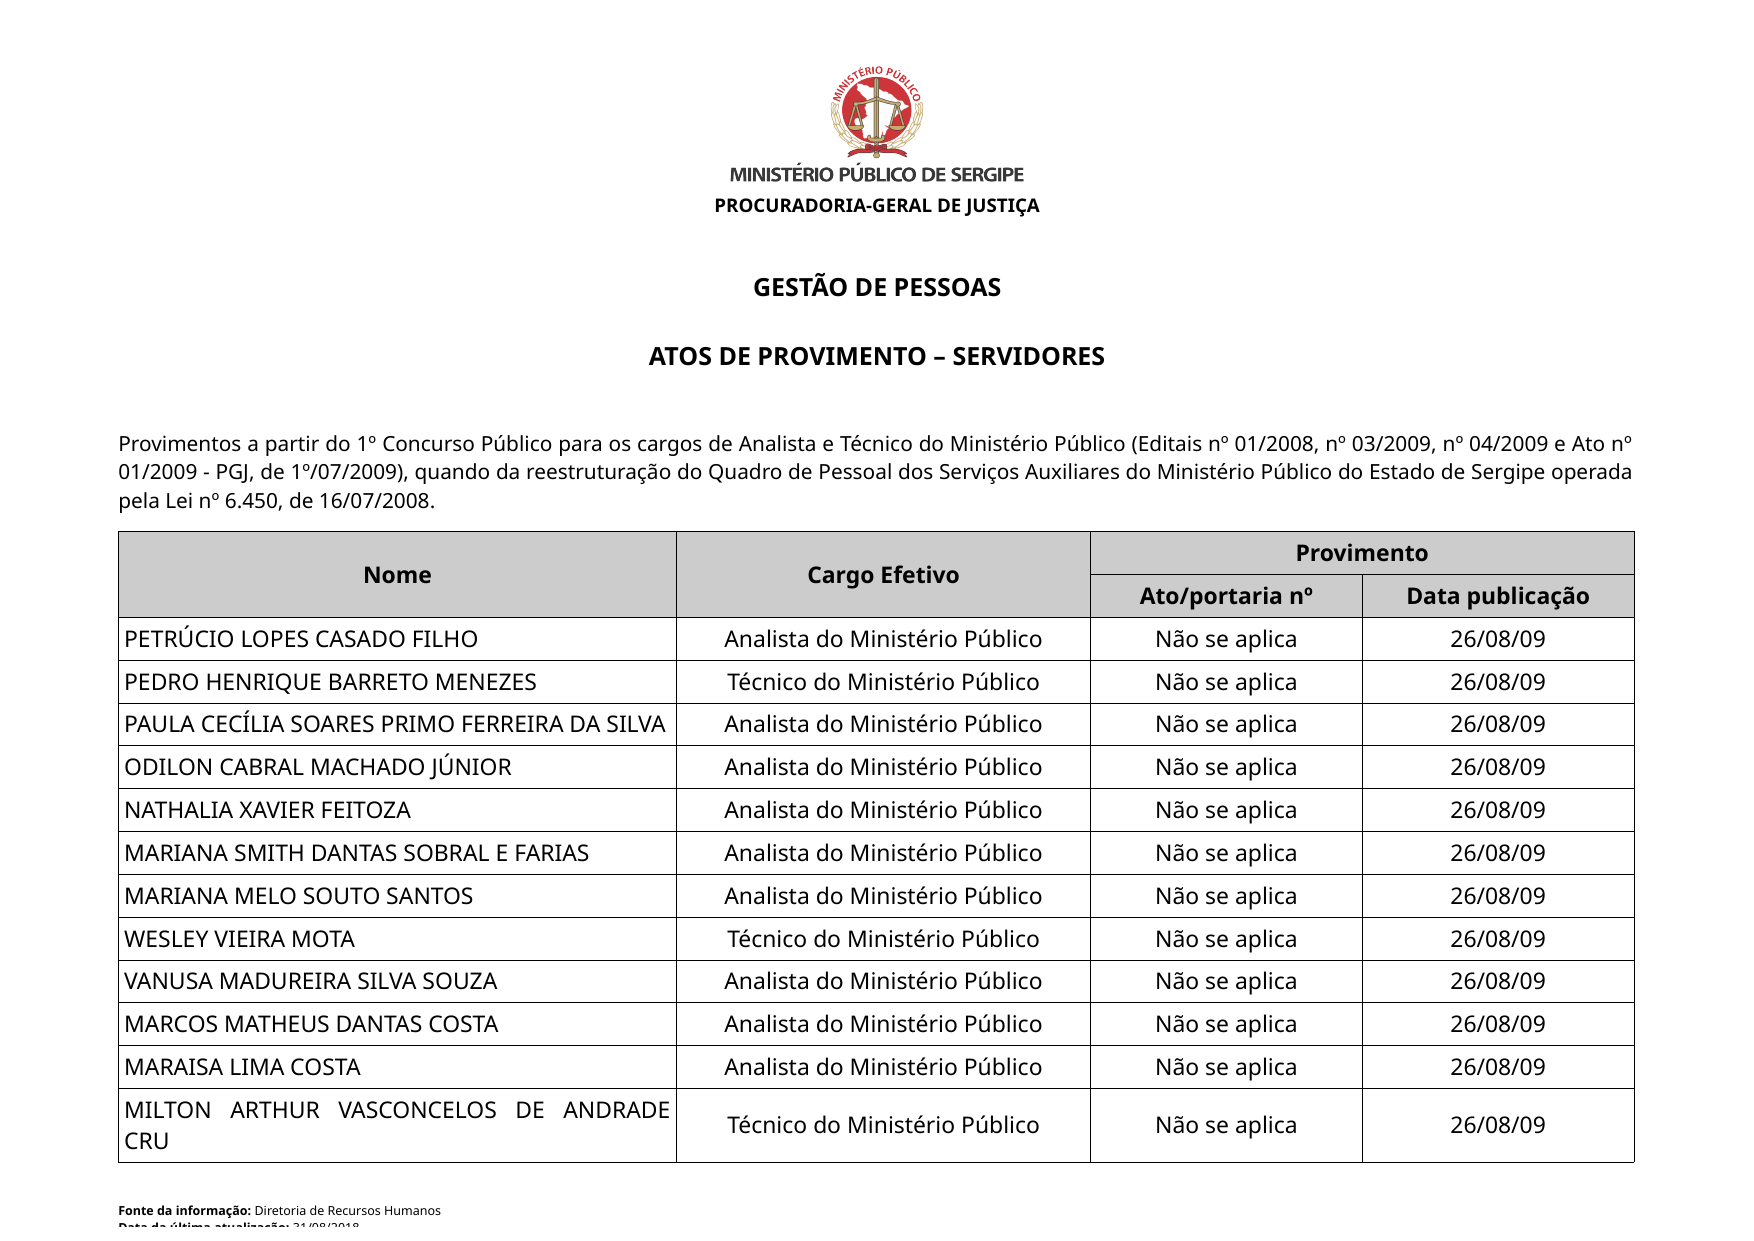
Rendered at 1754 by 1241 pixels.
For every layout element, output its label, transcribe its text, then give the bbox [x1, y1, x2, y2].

table_cell 26/08/09 [1363, 918, 1634, 959]
table_cell PAULA CECÍLIA SOARES PRIMO FERREIRA DA SILVA [119, 704, 676, 745]
table_cell MARAISA LIMA COSTA [119, 1046, 676, 1088]
table_cell 26/08/09 [1363, 789, 1634, 831]
table_cell MARIANA MELO SOUTO SANTOS [119, 875, 676, 917]
table_cell Não se aplica [1091, 875, 1362, 917]
table_header Nome [119, 532, 676, 617]
table_cell MARIANA SMITH DANTAS SOBRAL E FARIAS [119, 832, 676, 874]
table_cell PEDRO HENRIQUE BARRETO MENEZES [119, 661, 676, 703]
table_cell 26/08/09 [1363, 661, 1634, 703]
table_cell MARCOS MATHEUS DANTAS COSTA [119, 1003, 676, 1045]
table_cell Não se aplica [1091, 704, 1362, 745]
text GESTÃO DE PESSOAS [118, 270, 1636, 304]
text ATOS DE PROVIMENTO – SERVIDORES [118, 338, 1636, 372]
table_cell Não se aplica [1091, 618, 1362, 660]
table_cell Não se aplica [1091, 1046, 1362, 1088]
table_header Provimento [1091, 532, 1634, 574]
table_cell Analista do Ministério Público [677, 961, 1090, 1002]
table_cell Data publicação [1363, 575, 1634, 617]
table_cell Analista do Ministério Público [677, 789, 1090, 831]
table_cell Não se aplica [1091, 832, 1362, 874]
table_cell Analista do Ministério Público [677, 618, 1090, 660]
table_cell 26/08/09 [1363, 961, 1634, 1002]
picture [730, 66, 1024, 185]
table_cell 26/08/09 [1363, 832, 1634, 874]
table_cell Analista do Ministério Público [677, 1046, 1090, 1088]
table_cell Analista do Ministério Público [677, 1003, 1090, 1045]
table_cell 26/08/09 [1363, 1089, 1634, 1162]
table_cell Analista do Ministério Público [677, 746, 1090, 788]
text Provimentos a partir do 1º Concurso Público para os cargos de Analista e Técnico do Ministério Público (Editais nº 01/2008, nº 03/2009, nº 04/2009 e Ato nº 01/2009 - PGJ, de 1º/07/2009), quando da reestruturação do Quadro de Pessoal dos Serviços Auxiliares do Ministério Público do Estado de Sergipe operada pela Lei nº 6.450, de 16/07/2008. [118, 429, 1636, 514]
table_cell Não se aplica [1091, 918, 1362, 959]
table_cell Não se aplica [1091, 789, 1362, 831]
table_cell Não se aplica [1091, 661, 1362, 703]
table_cell ODILON CABRAL MACHADO JÚNIOR [119, 746, 676, 788]
table_cell VANUSA MADUREIRA SILVA SOUZA [119, 961, 676, 1002]
table_cell Analista do Ministério Público [677, 832, 1090, 874]
table_cell Ato/portaria nº [1091, 575, 1362, 617]
table_cell PETRÚCIO LOPES CASADO FILHO [119, 618, 676, 660]
table_cell Analista do Ministério Público [677, 704, 1090, 745]
table_cell 26/08/09 [1363, 746, 1634, 788]
table_cell Técnico do Ministério Público [677, 918, 1090, 959]
table_cell 26/08/09 [1363, 875, 1634, 917]
table_cell Não se aplica [1091, 1089, 1362, 1162]
table_cell Não se aplica [1091, 961, 1362, 1002]
table_cell WESLEY VIEIRA MOTA [119, 918, 676, 959]
table_cell 26/08/09 [1363, 1003, 1634, 1045]
table_cell Técnico do Ministério Público [677, 661, 1090, 703]
table_cell NATHALIA XAVIER FEITOZA [119, 789, 676, 831]
table_cell 26/08/09 [1363, 618, 1634, 660]
table_header Cargo Efetivo [677, 532, 1090, 617]
table_cell MILTON ARTHUR VASCONCELOS DE ANDRADE CRU [119, 1089, 676, 1162]
table_cell Analista do Ministério Público [677, 875, 1090, 917]
table_cell Técnico do Ministério Público [677, 1089, 1090, 1162]
table_cell Não se aplica [1091, 1003, 1362, 1045]
table_cell 26/08/09 [1363, 704, 1634, 745]
table_cell 26/08/09 [1363, 1046, 1634, 1088]
table_cell Não se aplica [1091, 746, 1362, 788]
